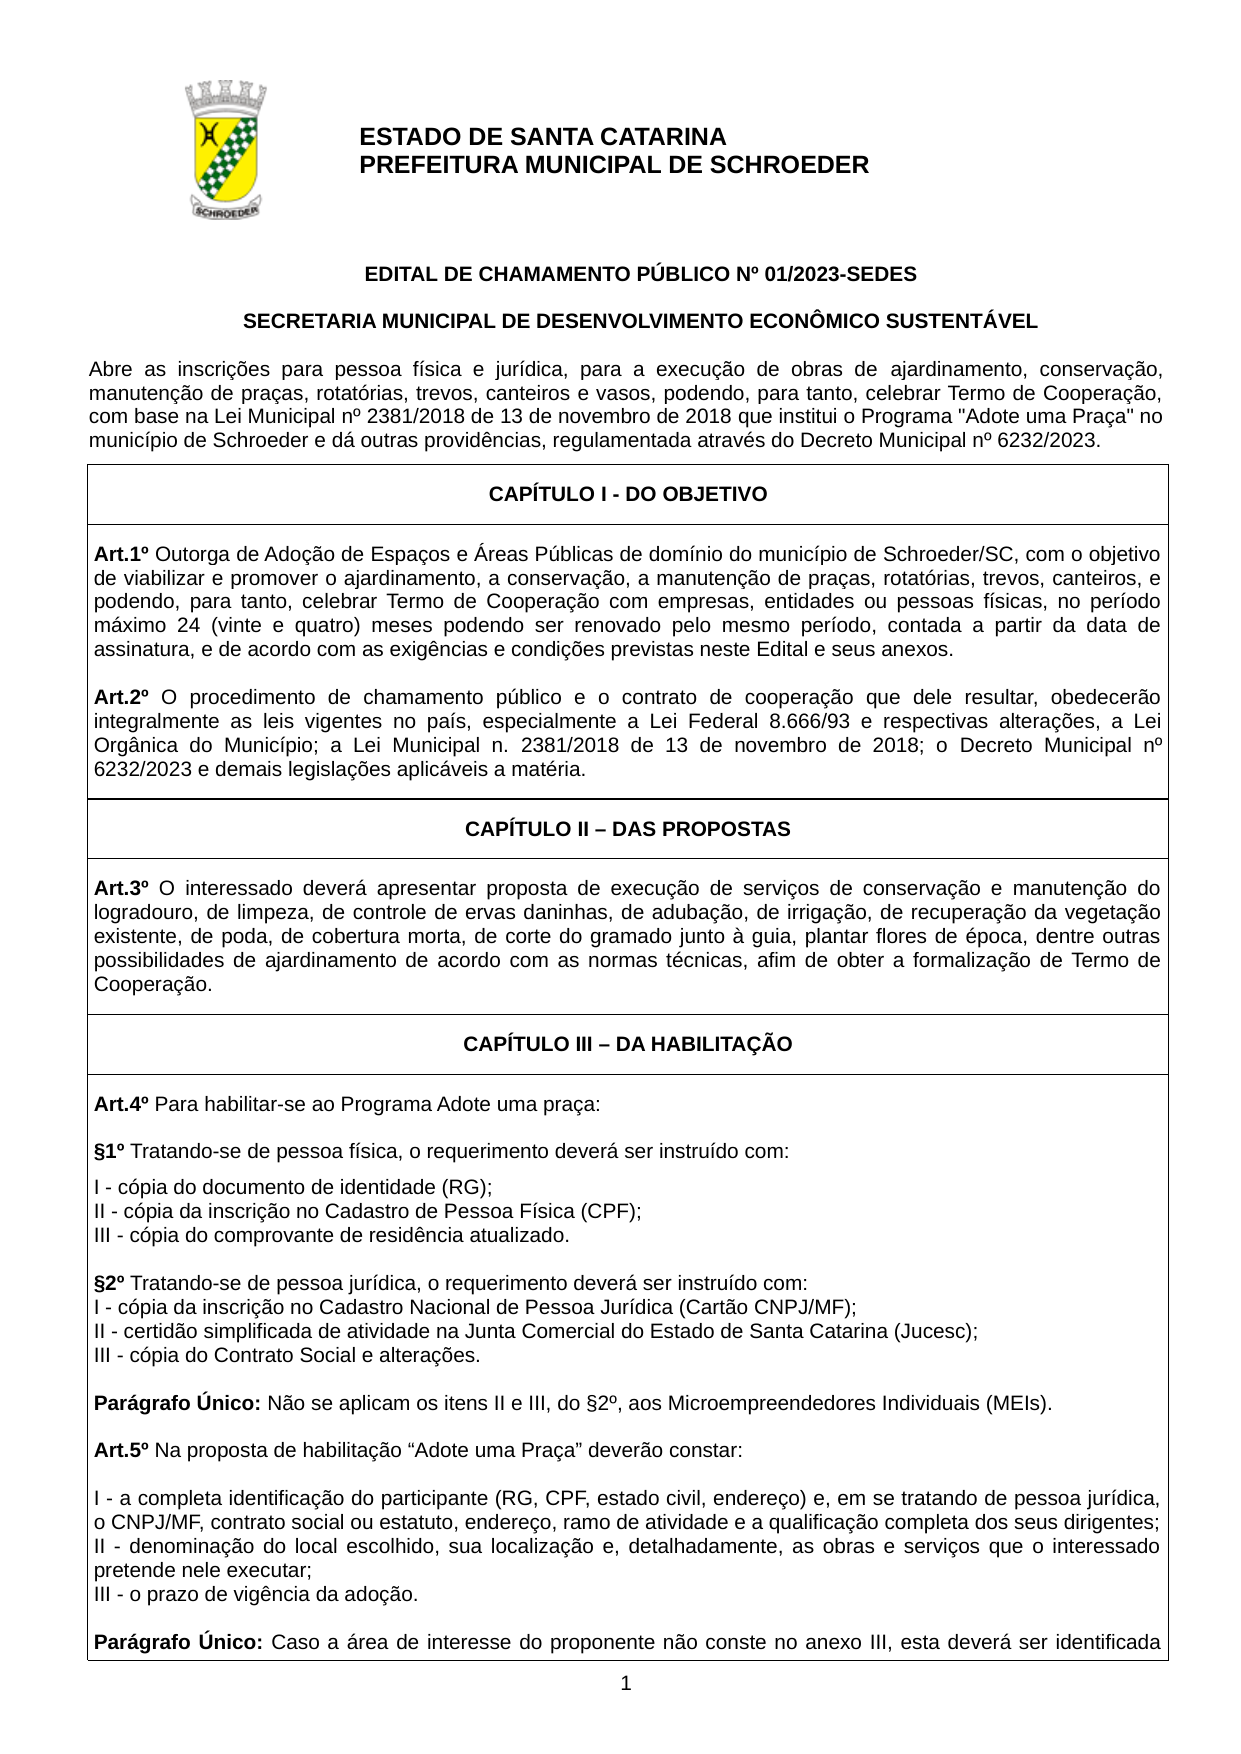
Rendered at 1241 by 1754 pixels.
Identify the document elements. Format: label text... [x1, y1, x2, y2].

table_header CAPÍTULO III – DA HABILITAÇÃO [88, 1015, 1168, 1073]
text Abre as inscrições para pessoa física e jurídica, para a execução de obras de ajardinamento, conservação, manutenção de praças, rotatórias, trevos, canteiros e vasos, podendo, para tanto, celebrar Termo de Cooperação, com base na Lei Municipal nº 2381/2018 de 13 de novembro de 2018 que institui o Programa "Adote uma Praça" no município de Schroeder e dá outras providências, regulamentada através do Decreto Municipal nº 6232/2023. [89, 356, 1163, 452]
table_cell Art.3º O interessado deverá apresentar proposta de execução de serviços de conservação e manutenção do logradouro, de limpeza, de controle de ervas daninhas, de adubação, de irrigação, de recuperação da vegetação existente, de poda, de cobertura morta, de corte do gramado junto à guia, plantar flores de época, dentre outras possibilidades de ajardinamento de acordo com as normas técnicas, afim de obter a formalização de Termo de Cooperação. [88, 859, 1168, 1013]
text EDITAL DE CHAMAMENTO PÚBLICO Nº 01/2023-SEDES [100, 261, 1181, 285]
table_header CAPÍTULO I - DO OBJETIVO [88, 465, 1168, 523]
text SECRETARIA MUNICIPAL DE DESENVOLVIMENTO ECONÔMICO SUSTENTÁVEL [100, 309, 1181, 333]
table_cell Art.4º Para habilitar-se ao Programa Adote uma praça: §1º Tratando-se de pessoa física, o requerimento deverá ser instruído com: I - cópia do documento de identidade (RG); II - cópia da inscrição no Cadastro de Pessoa Física (CPF); III - cópia do comprovante de residência atualizado. §2º Tratando-se de pessoa jurídica, o requerimento deverá ser instruído com: I - cópia da inscrição no Cadastro Nacional de Pessoa Jurídica (Cartão CNPJ/MF); II - certidão simplificada de atividade na Junta Comercial do Estado de Santa Catarina (Jucesc); III - cópia do Contrato Social e alterações. Parágrafo Único: Não se aplicam os itens II e III, do §2º, aos Microempreendedores Individuais (MEIs). Art.5º Na proposta de habilitação “Adote uma Praça” deverão constar: I - a completa identificação do participante (RG, CPF, estado civil, endereço) e, em se tratando de pessoa jurídica, o CNPJ/MF, contrato social ou estatuto, endereço, ramo de atividade e a qualificação completa dos seus dirigentes; II - denominação do local escolhido, sua localização e, detalhadamente, as obras e serviços que o interessado pretende nele executar; III - o prazo de vigência da adoção. Parágrafo Único: Caso a área de interesse do proponente não conste no anexo III, esta deverá ser identificada [88, 1075, 1168, 1659]
table_cell Art.1º Outorga de Adoção de Espaços e Áreas Públicas de domínio do município de Schroeder/SC, com o objetivo de viabilizar e promover o ajardinamento, a conservação, a manutenção de praças, rotatórias, trevos, canteiros, e podendo, para tanto, celebrar Termo de Cooperação com empresas, entidades ou pessoas físicas, no período máximo 24 (vinte e quatro) meses podendo ser renovado pelo mesmo período, contada a partir da data de assinatura, e de acordo com as exigências e condições previstas neste Edital e seus anexos. Art.2º O procedimento de chamamento público e o contrato de cooperação que dele resultar, obedecerão integralmente as leis vigentes no país, especialmente a Lei Federal 8.666/93 e respectivas alterações, a Lei Orgânica do Município; a Lei Municipal n. 2381/2018 de 13 de novembro de 2018; o Decreto Municipal nº 6232/2023 e demais legislações aplicáveis a matéria. [88, 525, 1168, 798]
table_header CAPÍTULO II – DAS PROPOSTAS [88, 800, 1168, 858]
